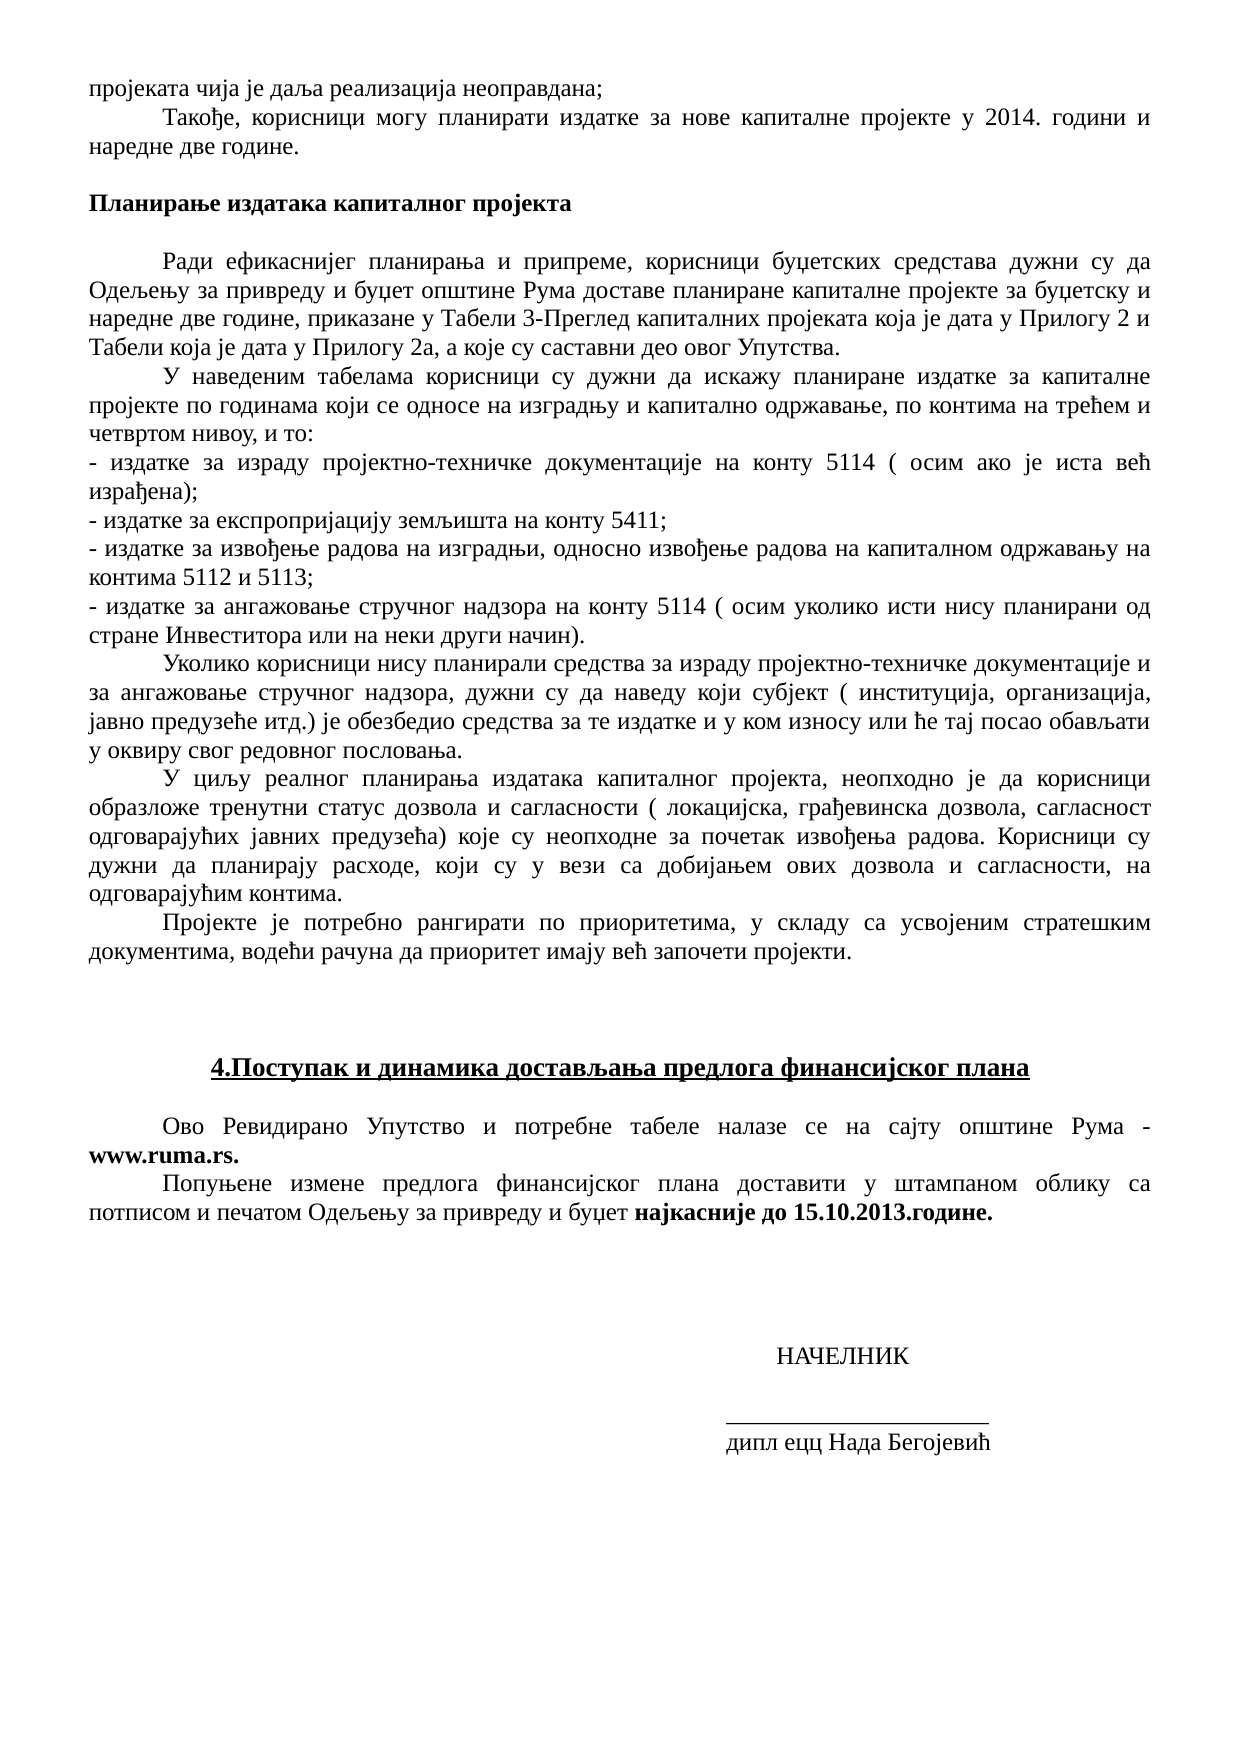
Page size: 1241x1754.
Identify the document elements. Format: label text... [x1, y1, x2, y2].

text Пројекте је потребно рангирати по приоритетима, у складу са усвојеним стратешким документима, водећи рачуна да приоритет имају већ започети пројекти. [88, 907, 1152, 965]
text Попуњене измене предлога финансијског плана доставити у штампаном облику са потписом и печатом Одељењу за привреду и буџет најкасније до 15.10.2013.године. [88, 1168, 1152, 1226]
text НАЧЕЛНИК [88, 1341, 1152, 1370]
text - издатке за израду пројектно-техничке документације на конту 5114 ( осим ако је иста већ израђена); [88, 447, 1152, 505]
text Уколико корисници нису планирали средства за израду пројектно-техничке документације и за ангажовање стручног надзора, дужни су да наведу који субјект ( институција, организација, јавно предузеће итд.) је обезбедио средства за те издатке и у ком износу или ће тај посао обављати у оквиру свог редовног пословања. [88, 648, 1152, 763]
text Планирање издатака капиталног пројекта [88, 188, 1152, 217]
text У циљу реалног планирања издатака капиталног пројекта, неопходно је да корисници образложе тренутни статус дозвола и сагласности ( локацијска, грађевинска дозвола, сагласност одговарајућих јавних предузећа) које су неопходне за почетак извођења радова. Корисници су дужни да планирају расходе, који су у вези са добијањем ових дозвола и сагласности, на одговарајућим контима. [88, 763, 1152, 907]
text дипл ецц Нада Бегојевић [88, 1427, 1152, 1456]
text 4.Поступак и динамика достављања предлога финансијског плана [88, 1051, 1152, 1082]
text - издатке за ангажовање стручног надзора на конту 5114 ( осим уколико исти нису планирани од стране Инвеститора или на неки други начин). [88, 591, 1152, 648]
text У наведеним табелама корисници су дужни да искажу планиране издатке за капиталне пројекте по годинама који се односе на изградњу и капитално одржавање, по контима на трећем и четвртом нивоу, и то: [88, 361, 1152, 447]
text - издатке за експропријацију земљишта на конту 5411; [88, 505, 1152, 533]
text - издатке за извођење радова на изградњи, односно извођење радова на капиталном одржавању на контима 5112 и 5113; [88, 533, 1152, 591]
text пројеката чија је даља реализација неоправдана; [88, 73, 1152, 102]
text Ради ефикаснијег планирања и припреме, корисници буџетских средстава дужни су да Одељењу за привреду и буџет општине Рума доставе планиране капиталне пројекте за буџетску и наредне две године, приказане у Табели 3-Преглед капиталних пројеката која је дата у Прилогу 2 и Табели која је дата у Прилогу 2а, а које су саставни део овог Упутства. [88, 246, 1152, 361]
text Такође, корисници могу планирати издатке за нове капиталне пројекте у 2014. години и наредне две године. [88, 102, 1152, 160]
text _____________________ [88, 1398, 1152, 1427]
text Ово Ревидирано Упутство и потребне табеле налазе се на сајту општине Рума - www.ruma.rs. [88, 1111, 1152, 1168]
